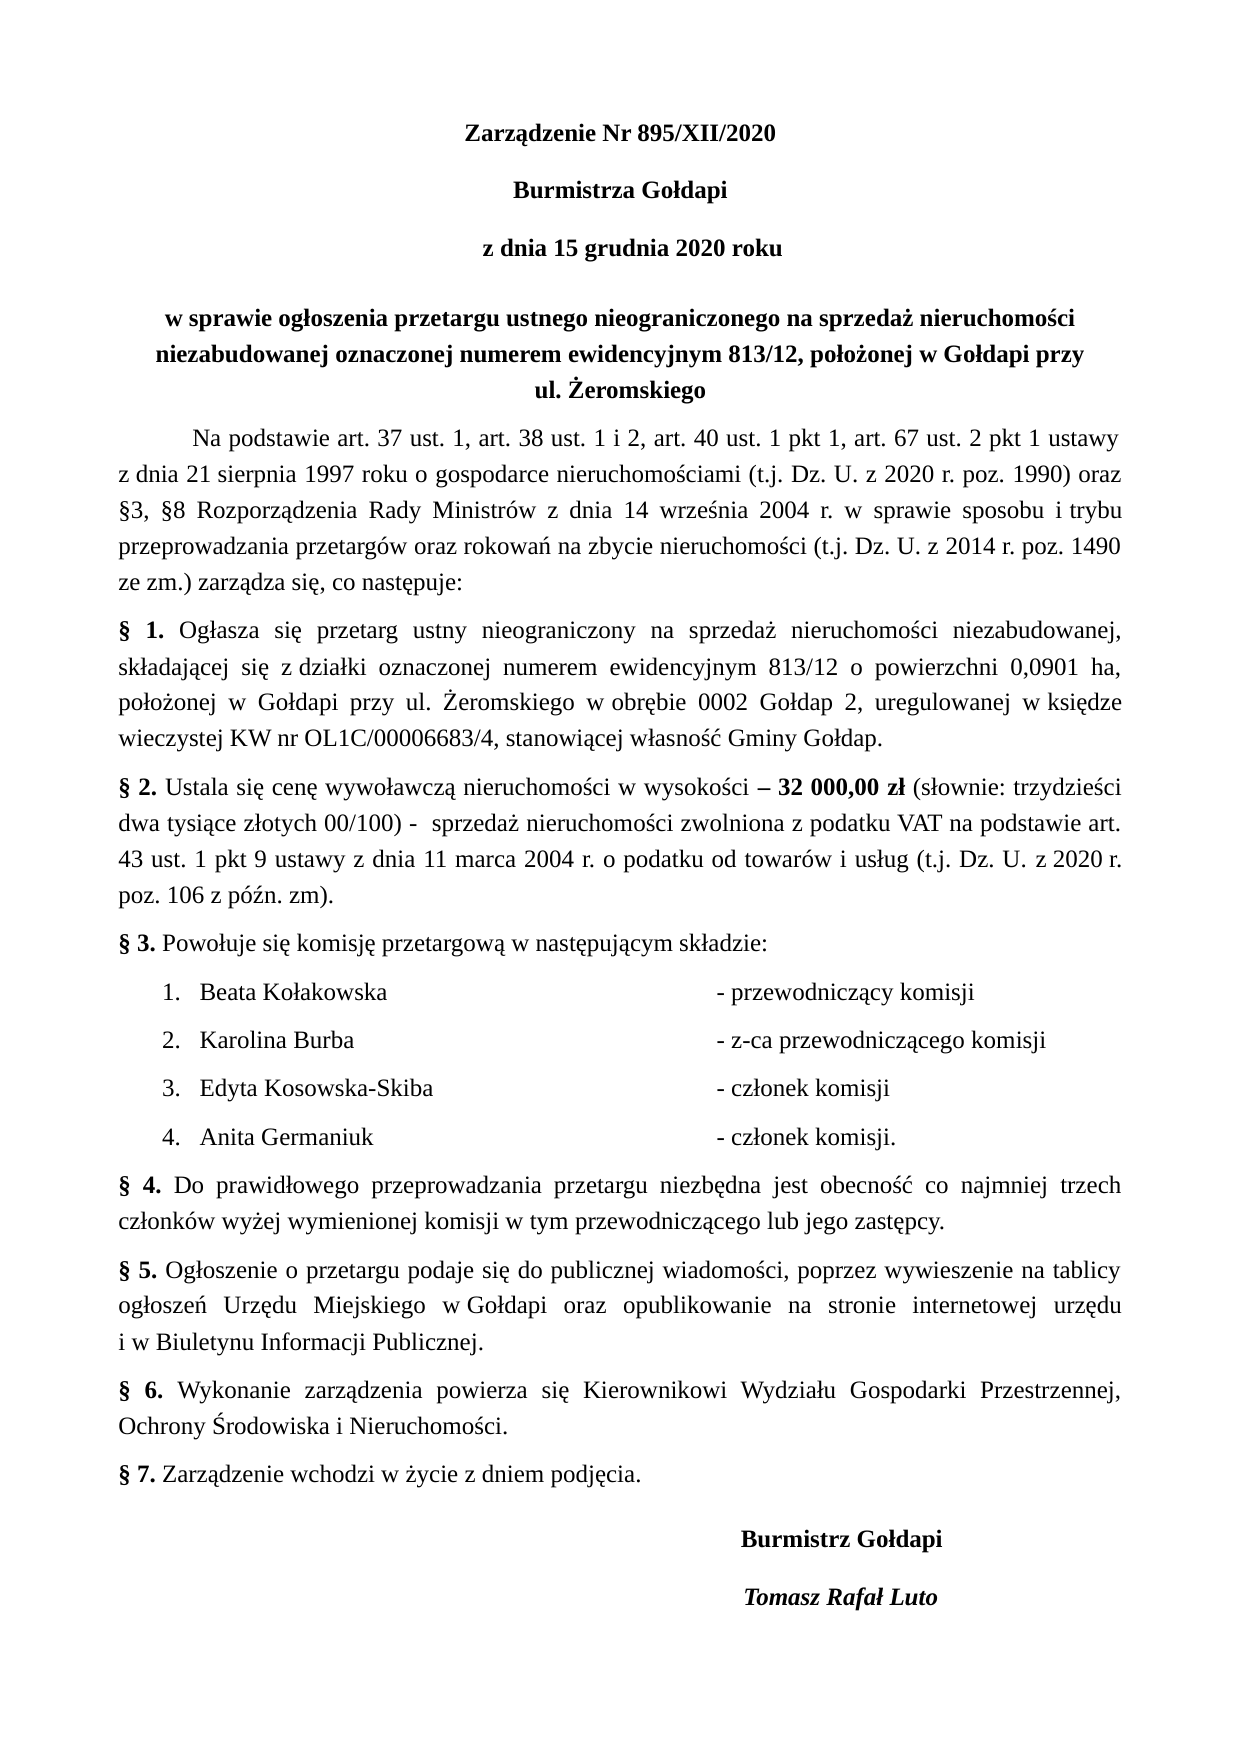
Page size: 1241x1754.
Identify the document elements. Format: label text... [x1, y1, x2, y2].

list Anita Germaniuk - członek komisji. [162, 1122, 1122, 1151]
text Burmistrza Gołdapi [118, 176, 1122, 204]
text Zarządzenie Nr 895/XII/2020 [118, 118, 1122, 147]
text § 2. Ustala się cenę wywoławczą nieruchomości w wysokości – 32 000,00 zł (słownie: trzydzieści dwa tysiące złotych 00/100) - sprzedaż nieruchomości zwolniona z podatku VAT na podstawie art. 43 ust. 1 pkt 9 ustawy z dnia 11 marca 2004 r. o podatku od towarów i usług (t.j. Dz. U. z 2020 r. poz. 106 z późn. zm). [118, 772, 1122, 908]
text z dnia 15 grudnia 2020 roku [118, 233, 1122, 262]
text § 7. Zarządzenie wchodzi w życie z dniem podjęcia. [118, 1459, 1122, 1488]
text § 4. Do prawidłowego przeprowadzania przetargu niezbędna jest obecność co najmniej trzech członków wyżej wymienionej komisji w tym przewodniczącego lub jego zastępcy. [118, 1170, 1122, 1235]
text w sprawie ogłoszenia przetargu ustnego nieograniczonego na sprzedaż nieruchomości niezabudowanej oznaczonej numerem ewidencyjnym 813/12, położonej w Gołdapi przy ul. Żeromskiego [118, 303, 1122, 404]
text Tomasz Rafał Luto [118, 1582, 1122, 1610]
text Na podstawie art. 37 ust. 1, art. 38 ust. 1 i 2, art. 40 ust. 1 pkt 1, art. 67 ust. 2 pkt 1 ustawy z dnia 21 sierpnia 1997 roku o gospodarce nieruchomościami (t.j. Dz. U. z 2020 r. poz. 1990) oraz §3, §8 Rozporządzenia Rady Ministrów z dnia 14 września 2004 r. w sprawie sposobu i trybu przeprowadzania przetargów oraz rokowań na zbycie nieruchomości (t.j. Dz. U. z 2014 r. poz. 1490 ze zm.) zarządza się, co następuje: [118, 423, 1122, 596]
text Burmistrz Gołdapi [118, 1524, 1122, 1553]
text § 1. Ogłasza się przetarg ustny nieograniczony na sprzedaż nieruchomości niezabudowanej, składającej się z działki oznaczonej numerem ewidencyjnym 813/12 o powierzchni 0,0901 ha, położonej w Gołdapi przy ul. Żeromskiego w obrębie 0002 Gołdap 2, uregulowanej w księdze wieczystej KW nr OL1C/00006683/4, stanowiącej własność Gminy Gołdap. [118, 616, 1122, 752]
list Edyta Kosowska-Skiba - członek komisji [162, 1073, 1122, 1102]
text § 6. Wykonanie zarządzenia powierza się Kierownikowi Wydziału Gospodarki Przestrzennej, Ochrony Środowiska i Nieruchomości. [118, 1375, 1122, 1440]
text § 5. Ogłoszenie o przetargu podaje się do publicznej wiadomości, poprzez wywieszenie na tablicy ogłoszeń Urzędu Miejskiego w Gołdapi oraz opublikowanie na stronie internetowej urzędu i w Biuletynu Informacji Publicznej. [118, 1255, 1122, 1355]
list Beata Kołakowska - przewodniczący komisji [162, 977, 1122, 1005]
list Karolina Burba - z-ca przewodniczącego komisji [162, 1025, 1122, 1054]
text § 3. Powołuje się komisję przetargową w następującym składzie: [118, 928, 1122, 957]
